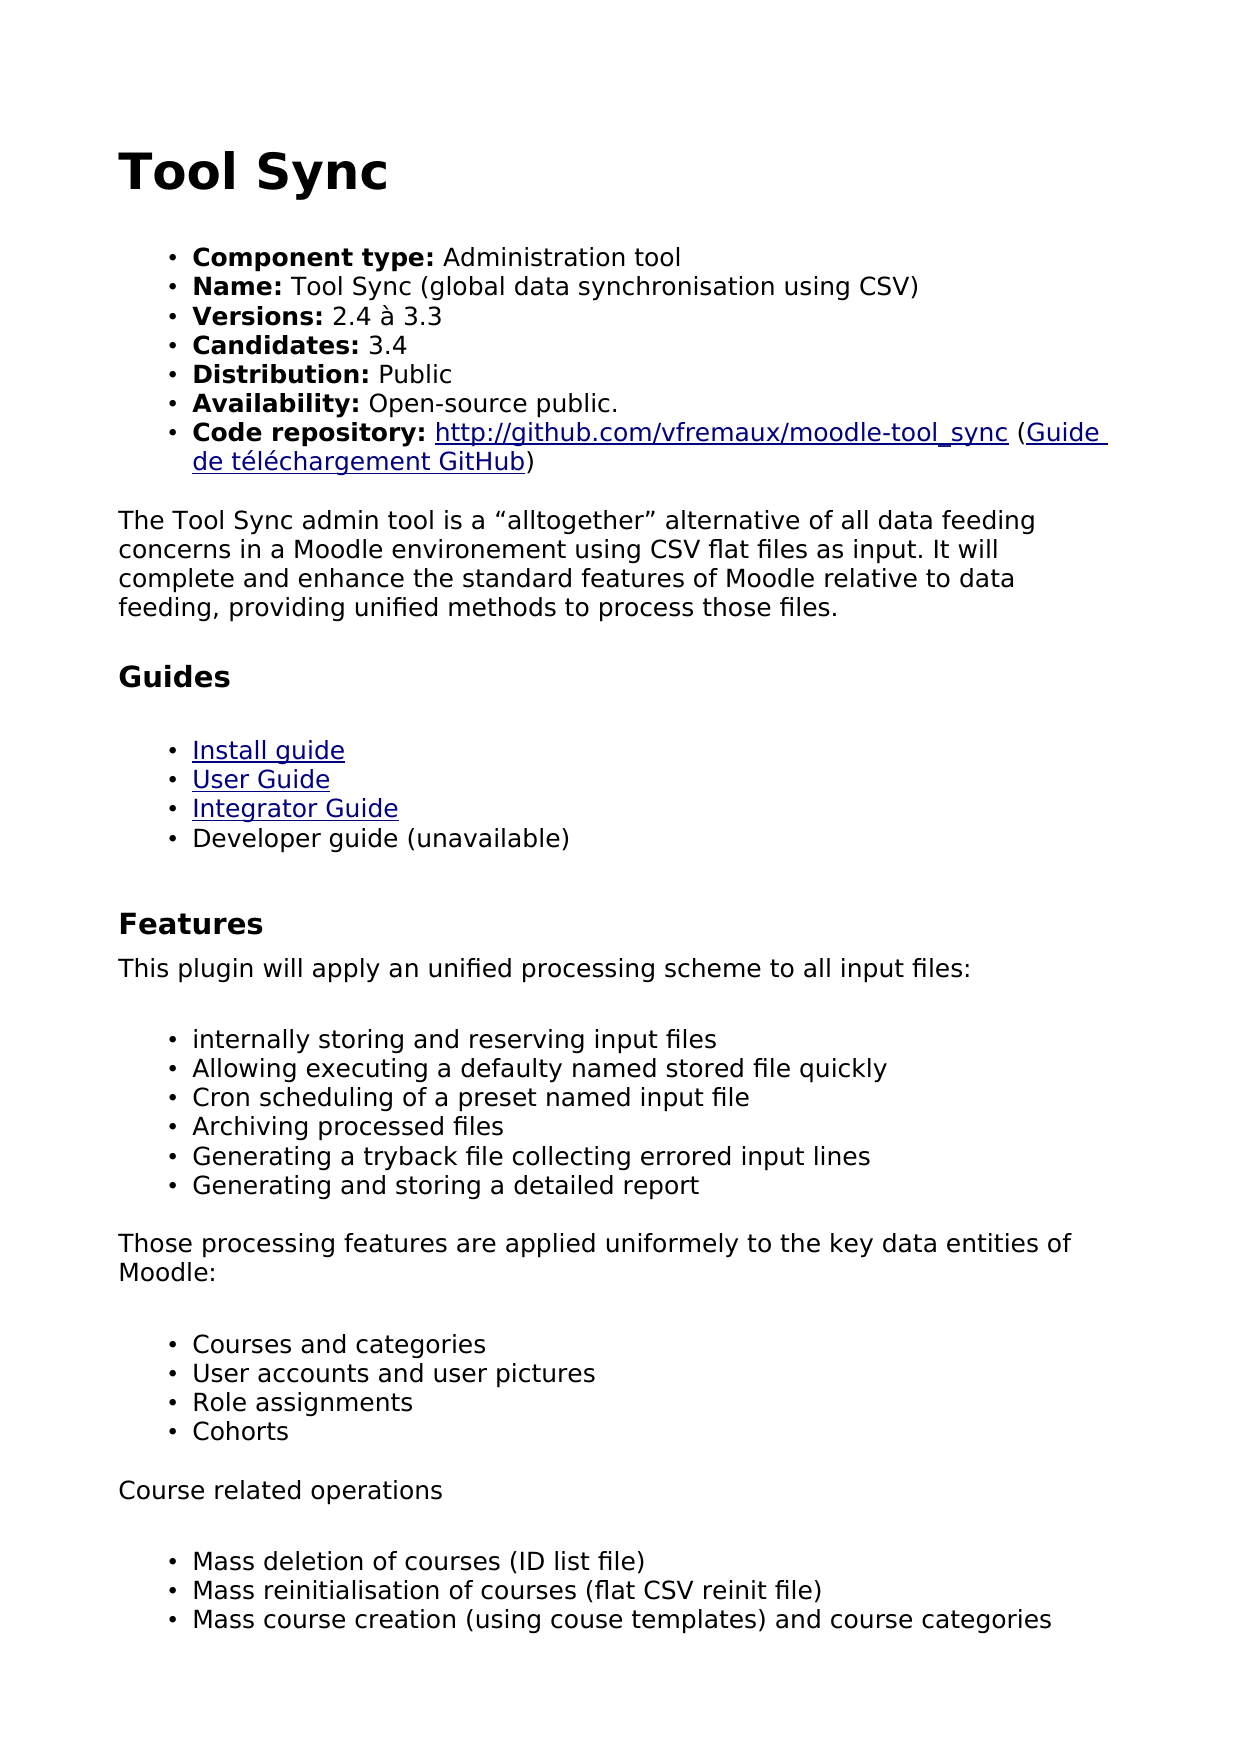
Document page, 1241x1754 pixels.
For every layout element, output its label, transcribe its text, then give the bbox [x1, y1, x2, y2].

list Mass deletion of courses (ID list file) [177, 1547, 1122, 1576]
list Generating and storing a detailed report [177, 1171, 1122, 1200]
list Versions: 2.4 à 3.3 [177, 302, 1122, 331]
list Integrator Guide [177, 794, 1122, 824]
list Mass course creation (using couse templates) and course categories [177, 1605, 1122, 1634]
list internally storing and reserving input files [177, 1025, 1122, 1054]
subtitle Tool Sync [118, 143, 1122, 201]
list Component type: Administration tool [177, 243, 1122, 272]
text This plugin will apply an unified processing scheme to all input files: [118, 954, 1122, 983]
text The Tool Sync admin tool is a “alltogether” alternative of all data feeding concerns in a Moodle environement using CSV flat files as input. It will complete and enhance the standard features of Moodle relative to data feeding, providing unified methods to process those files. [118, 506, 1122, 623]
list Archiving processed files [177, 1112, 1122, 1142]
list Developer guide (unavailable) [177, 824, 1122, 853]
subtitle Guides [118, 660, 1122, 694]
list Code repository: http://github.com/vfremaux/moodle-tool_sync (Guide de téléchargement GitHub) [177, 418, 1122, 477]
list Mass reinitialisation of courses (flat CSV reinit file) [177, 1576, 1122, 1605]
list Role assignments [177, 1388, 1122, 1417]
list Cron scheduling of a preset named input file [177, 1083, 1122, 1112]
list Courses and categories [177, 1330, 1122, 1359]
list Distribution: Public [177, 360, 1122, 389]
list User Guide [177, 765, 1122, 794]
list Name: Tool Sync (global data synchronisation using CSV) [177, 272, 1122, 302]
list User accounts and user pictures [177, 1359, 1122, 1388]
list Availability: Open-source public. [177, 389, 1122, 418]
subtitle Features [118, 907, 1122, 941]
text Course related operations [118, 1476, 1122, 1505]
list Allowing executing a defaulty named stored file quickly [177, 1054, 1122, 1083]
text Those processing features are applied uniformely to the key data entities of Moodle: [118, 1229, 1122, 1288]
list Candidates: 3.4 [177, 331, 1122, 360]
list Cohorts [177, 1417, 1122, 1446]
list Generating a tryback file collecting errored input lines [177, 1142, 1122, 1171]
list Install guide [177, 736, 1122, 765]
